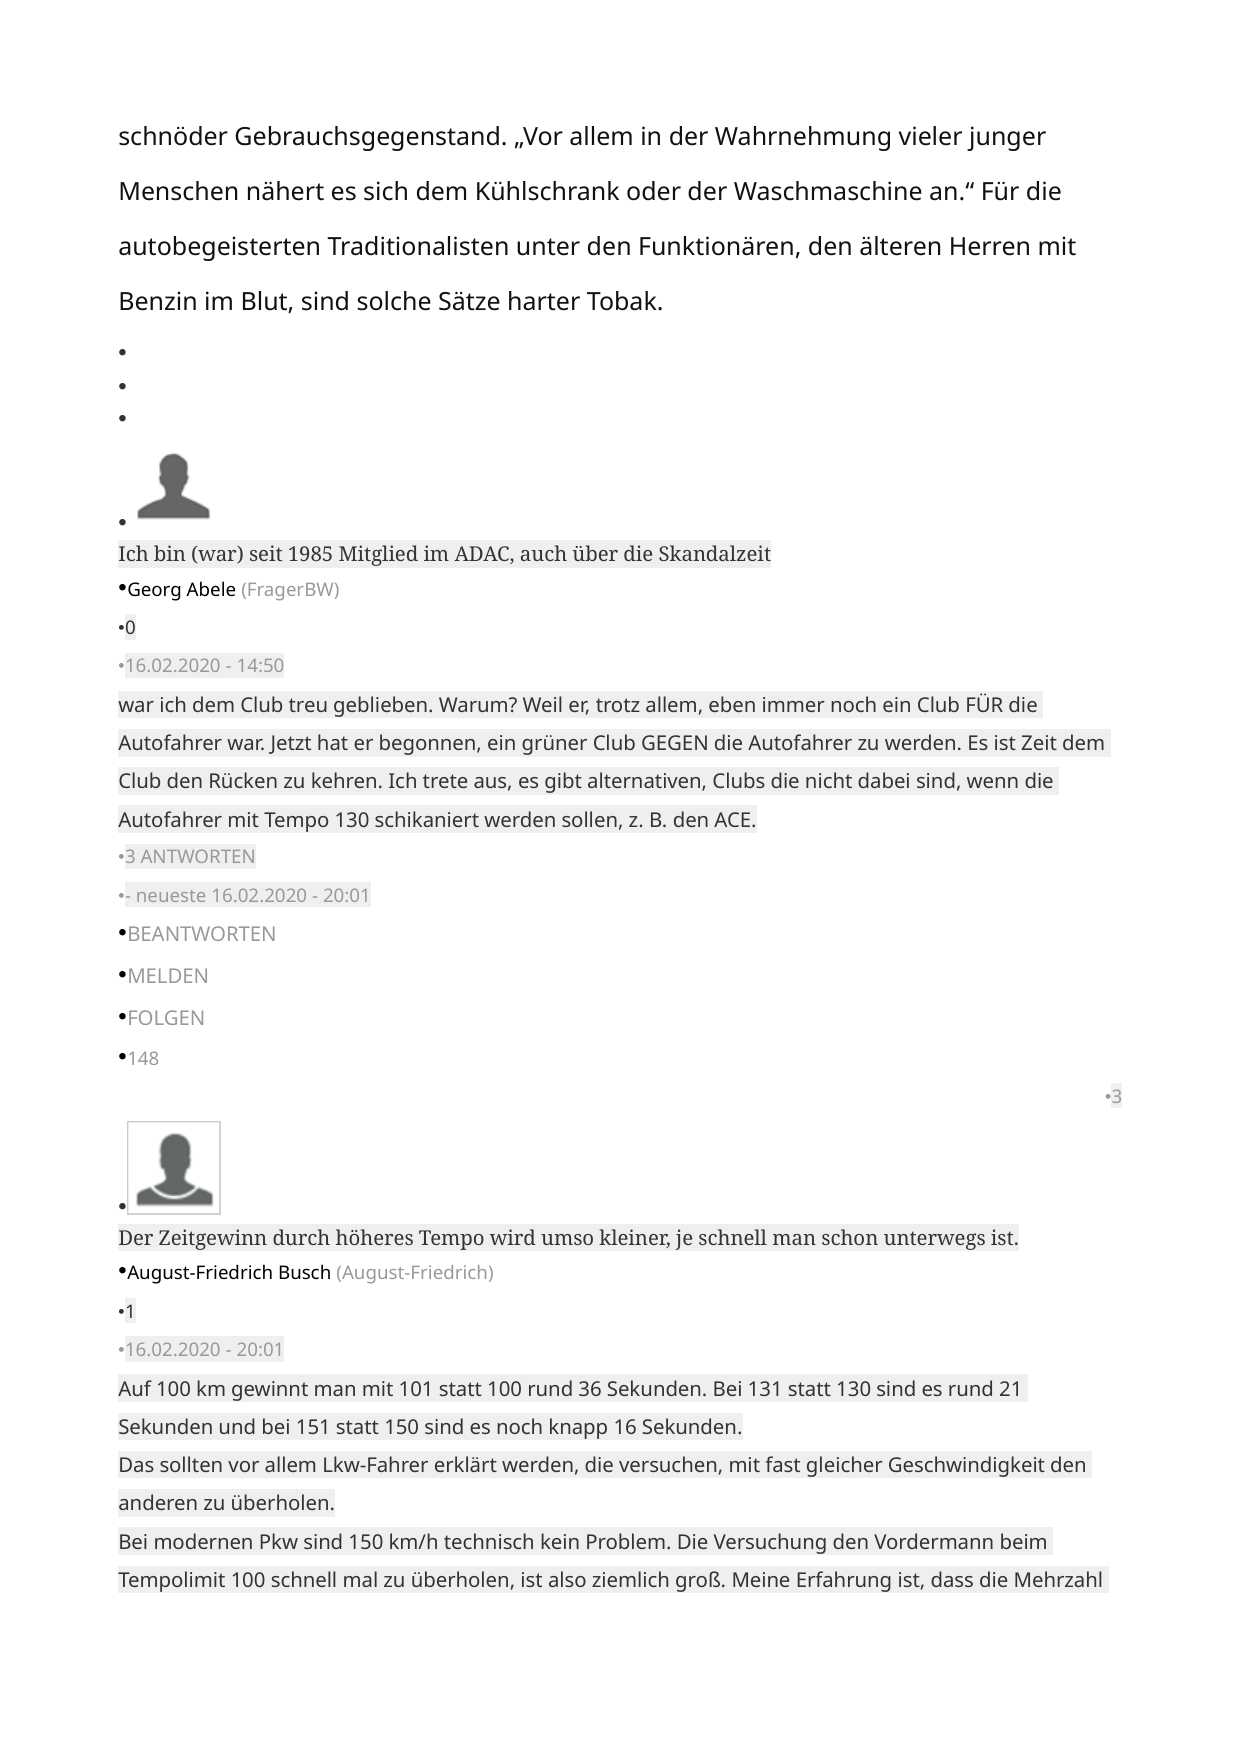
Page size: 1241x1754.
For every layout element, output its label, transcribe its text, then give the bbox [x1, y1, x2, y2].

list MELDEN [118, 962, 1122, 989]
list August-Friedrich Busch (August-Friedrich) [118, 1260, 1122, 1285]
list 0 [118, 614, 1122, 640]
list FOLGEN [118, 1003, 1122, 1031]
list 1 [118, 1298, 1122, 1323]
list 3 [118, 1083, 1122, 1108]
picture [127, 437, 221, 532]
picture [127, 1121, 221, 1215]
list Ich bin (war) seit 1985 Mitglied im ADAC, auch über die Skandalzeit [118, 540, 1122, 568]
list Georg Abele (FragerBW) [118, 576, 1122, 602]
list 3 ANTWORTEN [118, 844, 1122, 869]
list 16.02.2020 - 14:50 [118, 652, 1122, 678]
list - neueste 16.02.2020 - 20:01 [118, 882, 1122, 907]
list 16.02.2020 - 20:01 [118, 1336, 1122, 1362]
list BEANTWORTEN [118, 920, 1122, 948]
list Auf 100 km gewinnt man mit 101 statt 100 rund 36 Sekunden. Bei 131 statt 130 sind es rund 21 Sekunden und bei 151 statt 150 sind es noch knapp 16 Sekunden. Das sollten vor allem Lkw-Fahrer erklärt werden, die versuchen, mit fast gleicher Geschwindigkeit den anderen zu überholen. Bei modernen Pkw sind 150 km/h technisch kein Problem. Die Versuchung den Vordermann beim Tempolimit 100 schnell mal zu überholen, ist also ziemlich groß. Meine Erfahrung ist, dass die Mehrzahl [118, 1374, 1122, 1593]
list 148 [118, 1045, 1122, 1070]
list Der Zeitgewinn durch höheres Tempo wird umso kleiner, je schnell man schon unterwegs ist. [118, 1224, 1122, 1251]
text schnöder Gebrauchsgegenstand. „Vor allem in der Wahrnehmung vieler junger Menschen nähert es sich dem Kühlschrank oder der Waschmaschine an.“ Für die autobegeisterten Traditionalisten unter den Funktionären, den älteren Herren mit Benzin im Blut, sind solche Sätze harter Tobak. [118, 118, 1122, 317]
list war ich dem Club treu geblieben. Warum? Weil er, trotz allem, eben immer noch ein Club FÜR die Autofahrer war. Jetzt hat er begonnen, ein grüner Club GEGEN die Autofahrer zu werden. Es ist Zeit dem Club den Rücken zu kehren. Ich trete aus, es gibt alternativen, Clubs die nicht dabei sind, wenn die Autofahrer mit Tempo 130 schikaniert werden sollen, z. B. den ACE. [118, 691, 1122, 833]
